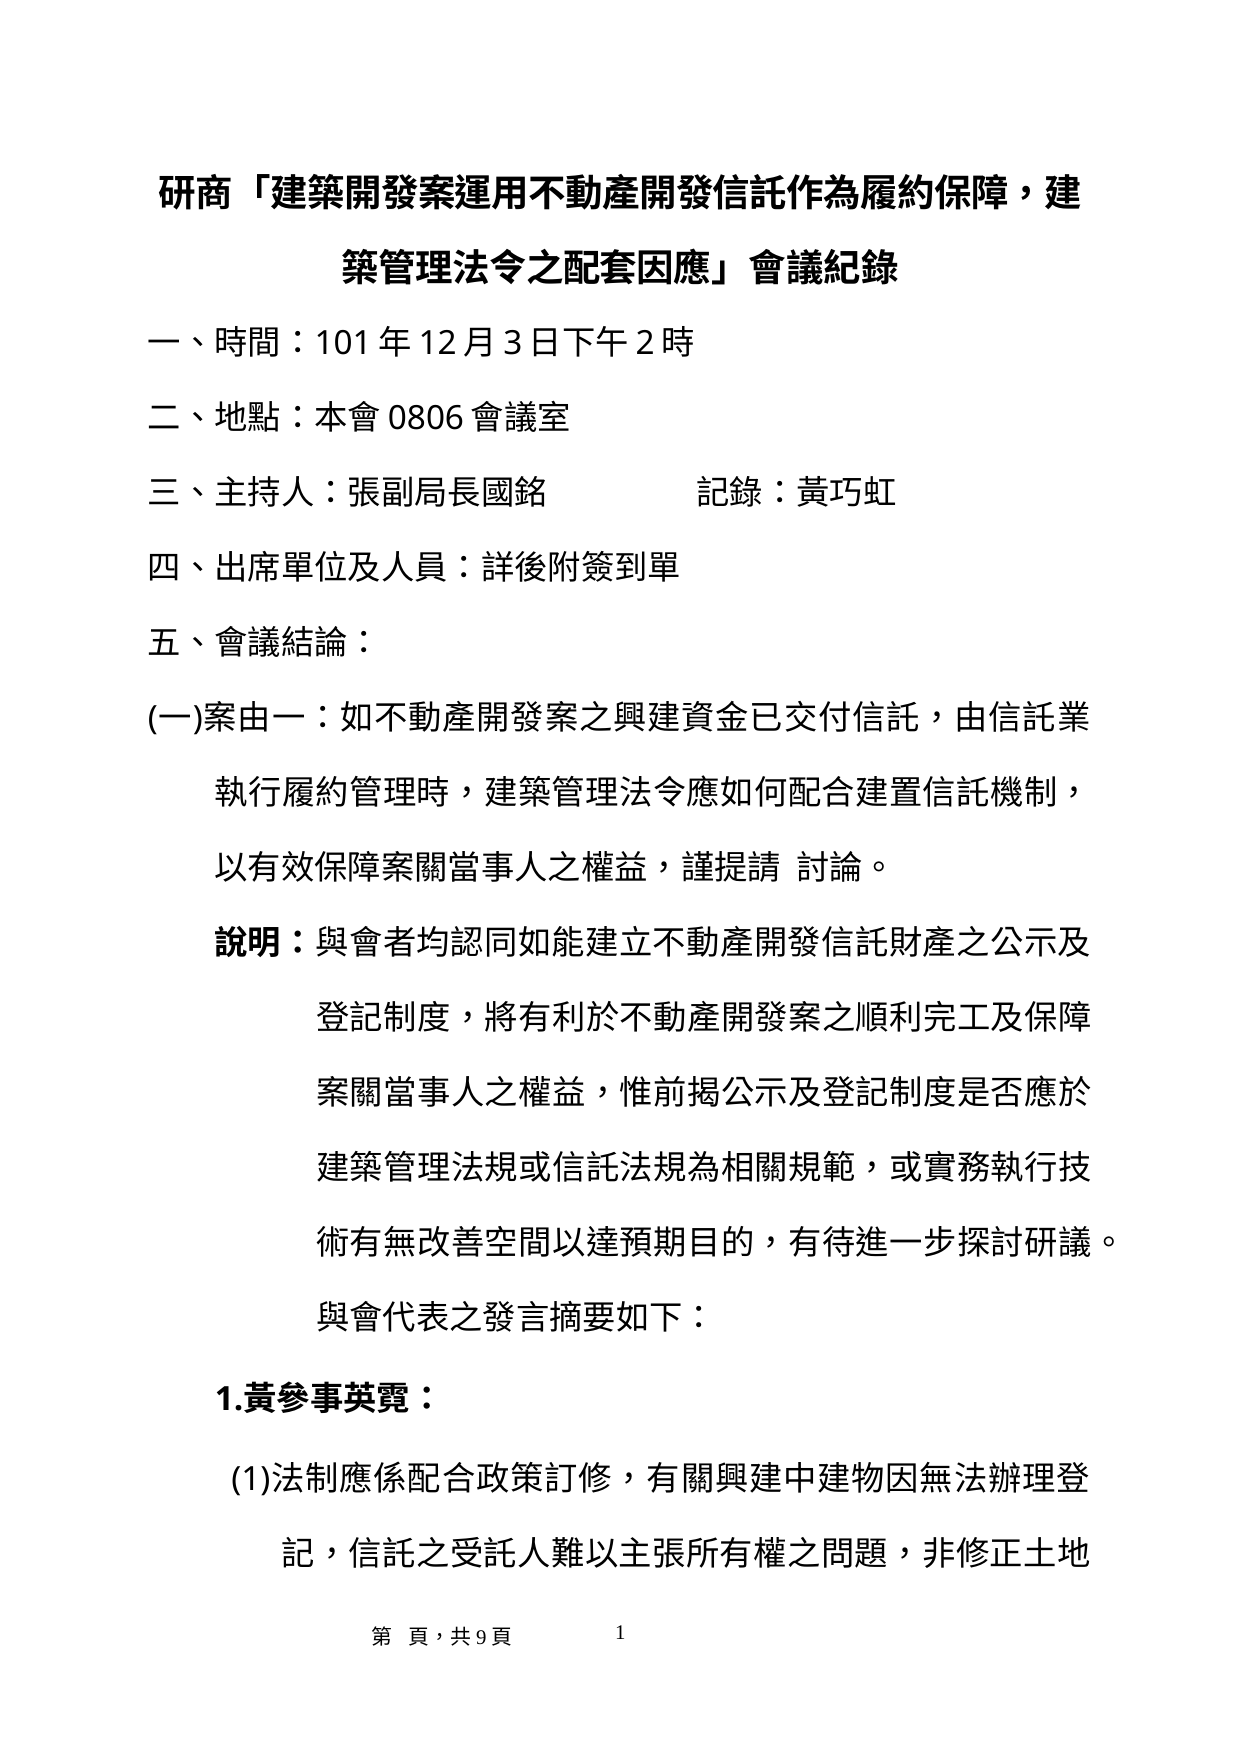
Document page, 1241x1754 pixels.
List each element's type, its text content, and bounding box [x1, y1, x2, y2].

text 五、會議結論： [148, 603, 1092, 678]
text (一)案由一：如不動產開發案之興建資金已交付信託，由信託業執行履約管理時，建築管理法令應如何配合建置信託機制，以有效保障案關當事人之權益，謹提請 討論。 [148, 678, 1092, 903]
text 研商「建築開發案運用不動產開發信託作為履約保障，建築管理法令之配套因應」會議紀錄 [148, 153, 1092, 303]
text (1)法制應係配合政策訂修，有關興建中建物因無法辦理登記，信託之受託人難以主張所有權之問題，非修正土地 [231, 1438, 1092, 1588]
text 一、時間：101年12月3日下午2時 [148, 303, 1092, 378]
text 說明：與會者均認同如能建立不動產開發信託財產之公示及登記制度，將有利於不動產開發案之順利完工及保障案關當事人之權益，惟前揭公示及登記制度是否應於建築管理法規或信託法規為相關規範，或實務執行技術有無改善空間以達預期目的，有待進一步探討研議。與會代表之發言摘要如下： [214, 903, 1092, 1353]
text 二、地點：本會0806會議室 [148, 378, 1092, 453]
text 四、出席單位及人員：詳後附簽到單 [148, 528, 1092, 603]
text 三、主持人：張副局長國銘 記錄：黃巧虹 [148, 453, 1092, 528]
text 1.黃參事英霓： [214, 1358, 1092, 1433]
